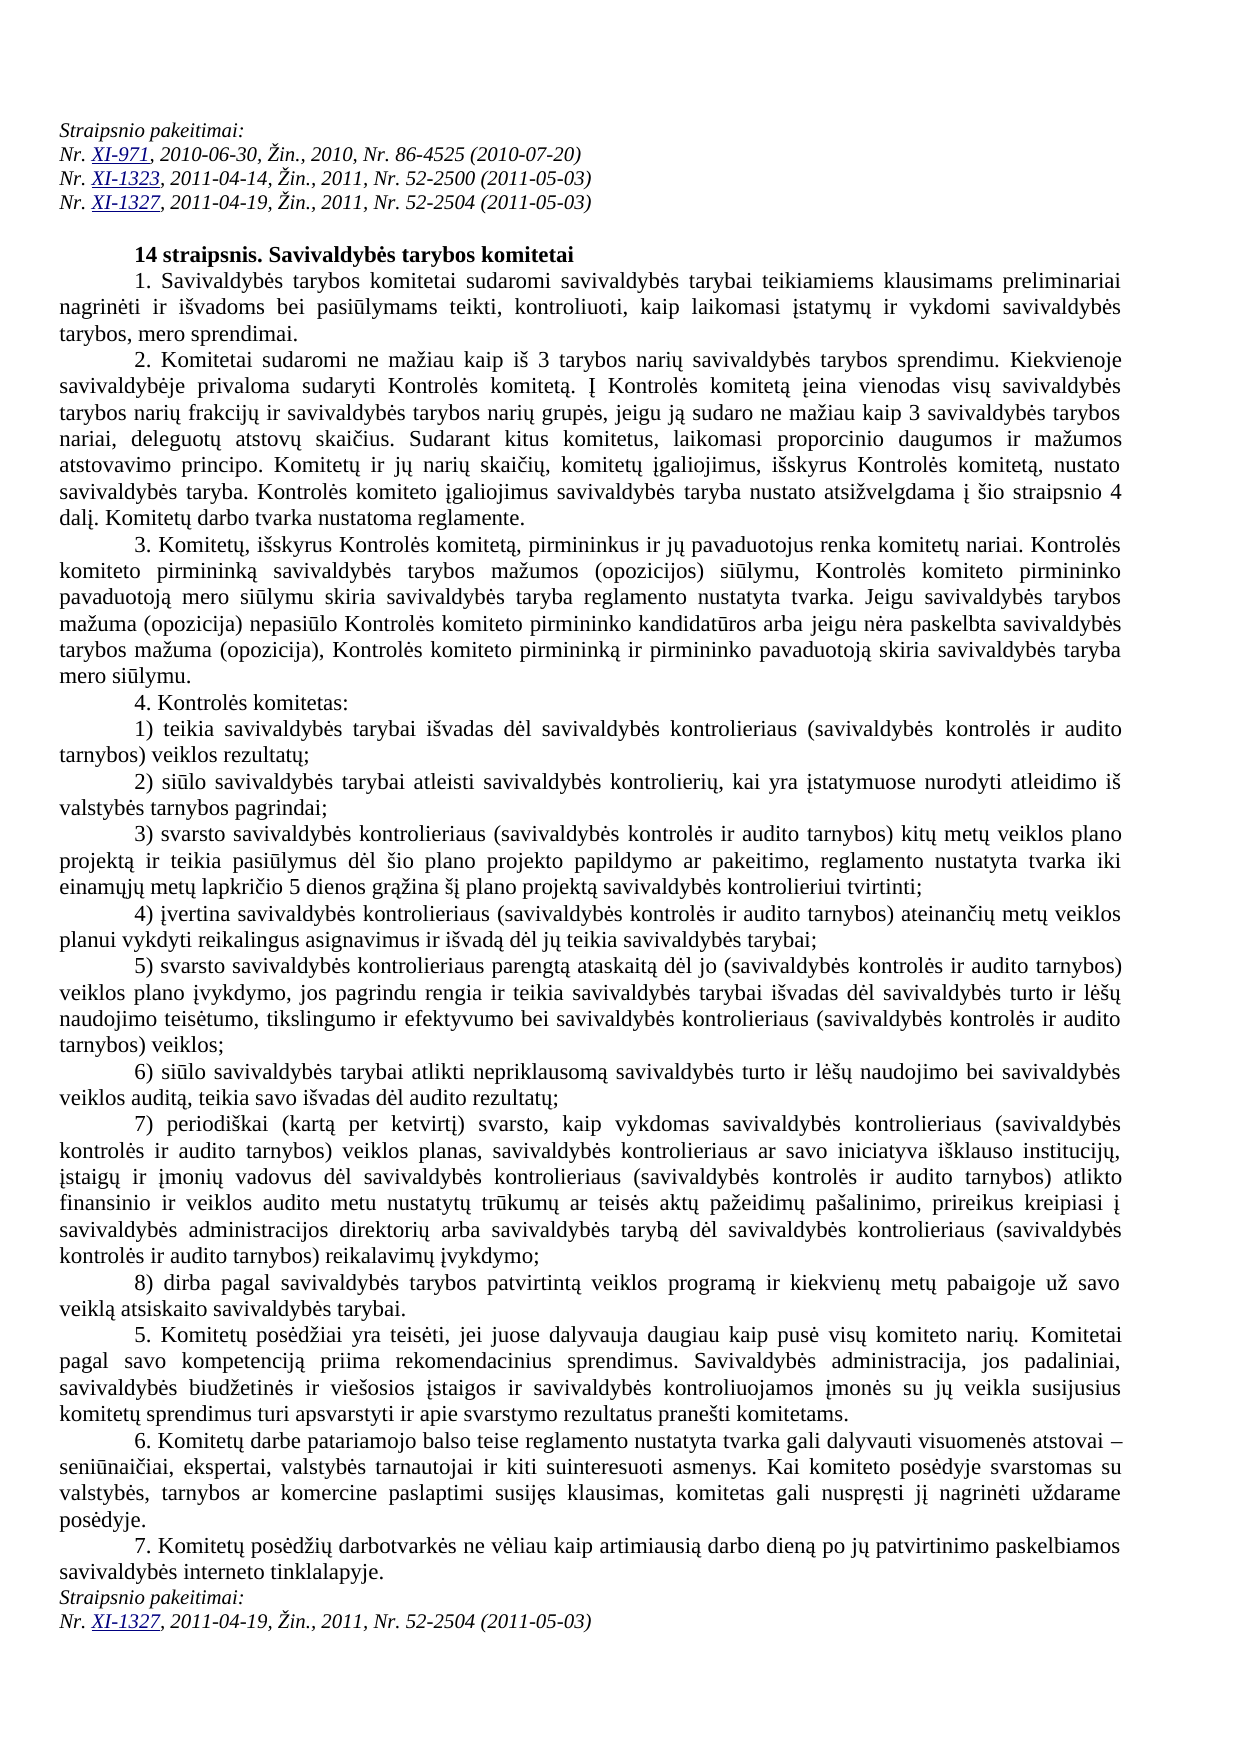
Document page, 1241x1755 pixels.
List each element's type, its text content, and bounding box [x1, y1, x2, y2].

text Nr. XI-1323, 2011-04-14, Žin., 2011, Nr. 52-2500 (2011-05-03) [59, 166, 1122, 190]
text Nr. XI-1327, 2011-04-19, Žin., 2011, Nr. 52-2504 (2011-05-03) [59, 1609, 1122, 1633]
text 6. Komitetų darbe patariamojo balso teise reglamento nustatyta tvarka gali dalyvauti visuomenės atstovai – seniūnaičiai, ekspertai, valstybės tarnautojai ir kiti suinteresuoti asmenys. Kai komiteto posėdyje svarstomas su valstybės, tarnybos ar komercine paslaptimi susijęs klausimas, komitetas gali nuspręsti jį nagrinėti uždarame posėdyje. [59, 1427, 1122, 1532]
text 5. Komitetų posėdžiai yra teisėti, jei juose dalyvauja daugiau kaip pusė visų komiteto narių. Komitetai pagal savo kompetenciją priima rekomendacinius sprendimus. Savivaldybės administracija, jos padaliniai, savivaldybės biudžetinės ir viešosios įstaigos ir savivaldybės kontroliuojamos įmonės su jų veikla susijusius komitetų sprendimus turi apsvarstyti ir apie svarstymo rezultatus pranešti komitetams. [59, 1321, 1122, 1427]
text 1. Savivaldybės tarybos komitetai sudaromi savivaldybės tarybai teikiamiems klausimams preliminariai nagrinėti ir išvadoms bei pasiūlymams teikti, kontroliuoti, kaip laikomasi įstatymų ir vykdomi savivaldybės tarybos, mero sprendimai. [59, 267, 1122, 346]
text Straipsnio pakeitimai: [59, 118, 1122, 142]
text 2. Komitetai sudaromi ne mažiau kaip iš 3 tarybos narių savivaldybės tarybos sprendimu. Kiekvienoje savivaldybėje privaloma sudaryti Kontrolės komitetą. Į Kontrolės komitetą įeina vienodas visų savivaldybės tarybos narių frakcijų ir savivaldybės tarybos narių grupės, jeigu ją sudaro ne mažiau kaip 3 savivaldybės tarybos nariai, deleguotų atstovų skaičius. Sudarant kitus komitetus, laikomasi proporcinio daugumos ir mažumos atstovavimo principo. Komitetų ir jų narių skaičių, komitetų įgaliojimus, išskyrus Kontrolės komitetą, nustato savivaldybės taryba. Kontrolės komiteto įgaliojimus savivaldybės taryba nustato atsižvelgdama į šio straipsnio 4 dalį. Komitetų darbo tvarka nustatoma reglamente. [59, 346, 1122, 531]
text 8) dirba pagal savivaldybės tarybos patvirtintą veiklos programą ir kiekvienų metų pabaigoje už savo veiklą atsiskaito savivaldybės tarybai. [59, 1268, 1122, 1321]
text 3) svarsto savivaldybės kontrolieriaus (savivaldybės kontrolės ir audito tarnybos) kitų metų veiklos plano projektą ir teikia pasiūlymus dėl šio plano projekto papildymo ar pakeitimo, reglamento nustatyta tvarka iki einamųjų metų lapkričio 5 dienos grąžina šį plano projektą savivaldybės kontrolieriui tvirtinti; [59, 821, 1122, 899]
text 7) periodiškai (kartą per ketvirtį) svarsto, kaip vykdomas savivaldybės kontrolieriaus (savivaldybės kontrolės ir audito tarnybos) veiklos planas, savivaldybės kontrolieriaus ar savo iniciatyva išklauso institucijų, įstaigų ir įmonių vadovus dėl savivaldybės kontrolieriaus (savivaldybės kontrolės ir audito tarnybos) atlikto finansinio ir veiklos audito metu nustatytų trūkumų ar teisės aktų pažeidimų pašalinimo, prireikus kreipiasi į savivaldybės administracijos direktorių arba savivaldybės tarybą dėl savivaldybės kontrolieriaus (savivaldybės kontrolės ir audito tarnybos) reikalavimų įvykdymo; [59, 1110, 1122, 1268]
text 5) svarsto savivaldybės kontrolieriaus parengtą ataskaitą dėl jo (savivaldybės kontrolės ir audito tarnybos) veiklos plano įvykdymo, jos pagrindu rengia ir teikia savivaldybės tarybai išvadas dėl savivaldybės turto ir lėšų naudojimo teisėtumo, tikslingumo ir efektyvumo bei savivaldybės kontrolieriaus (savivaldybės kontrolės ir audito tarnybos) veiklos; [59, 952, 1122, 1058]
text 4. Kontrolės komitetas: [59, 689, 1122, 715]
text Straipsnio pakeitimai: [59, 1585, 1122, 1609]
text 1) teikia savivaldybės tarybai išvadas dėl savivaldybės kontrolieriaus (savivaldybės kontrolės ir audito tarnybos) veiklos rezultatų; [59, 715, 1122, 768]
text 2) siūlo savivaldybės tarybai atleisti savivaldybės kontrolierių, kai yra įstatymuose nurodyti atleidimo iš valstybės tarnybos pagrindai; [59, 768, 1122, 821]
text Nr. XI-971, 2010-06-30, Žin., 2010, Nr. 86-4525 (2010-07-20) [59, 142, 1122, 166]
text 14 straipsnis. Savivaldybės tarybos komitetai [59, 241, 1122, 267]
text 4) įvertina savivaldybės kontrolieriaus (savivaldybės kontrolės ir audito tarnybos) ateinančių metų veiklos planui vykdyti reikalingus asignavimus ir išvadą dėl jų teikia savivaldybės tarybai; [59, 899, 1122, 952]
text 3. Komitetų, išskyrus Kontrolės komitetą, pirmininkus ir jų pavaduotojus renka komitetų nariai. Kontrolės komiteto pirmininką savivaldybės tarybos mažumos (opozicijos) siūlymu, Kontrolės komiteto pirmininko pavaduotoją mero siūlymu skiria savivaldybės taryba reglamento nustatyta tvarka. Jeigu savivaldybės tarybos mažuma (opozicija) nepasiūlo Kontrolės komiteto pirmininko kandidatūros arba jeigu nėra paskelbta savivaldybės tarybos mažuma (opozicija), Kontrolės komiteto pirmininką ir pirmininko pavaduotoją skiria savivaldybės taryba mero siūlymu. [59, 531, 1122, 689]
text 7. Komitetų posėdžių darbotvarkės ne vėliau kaip artimiausią darbo dieną po jų patvirtinimo paskelbiamos savivaldybės interneto tinklalapyje. [59, 1532, 1122, 1585]
text 6) siūlo savivaldybės tarybai atlikti nepriklausomą savivaldybės turto ir lėšų naudojimo bei savivaldybės veiklos auditą, teikia savo išvadas dėl audito rezultatų; [59, 1058, 1122, 1110]
text Nr. XI-1327, 2011-04-19, Žin., 2011, Nr. 52-2504 (2011-05-03) [59, 190, 1122, 214]
